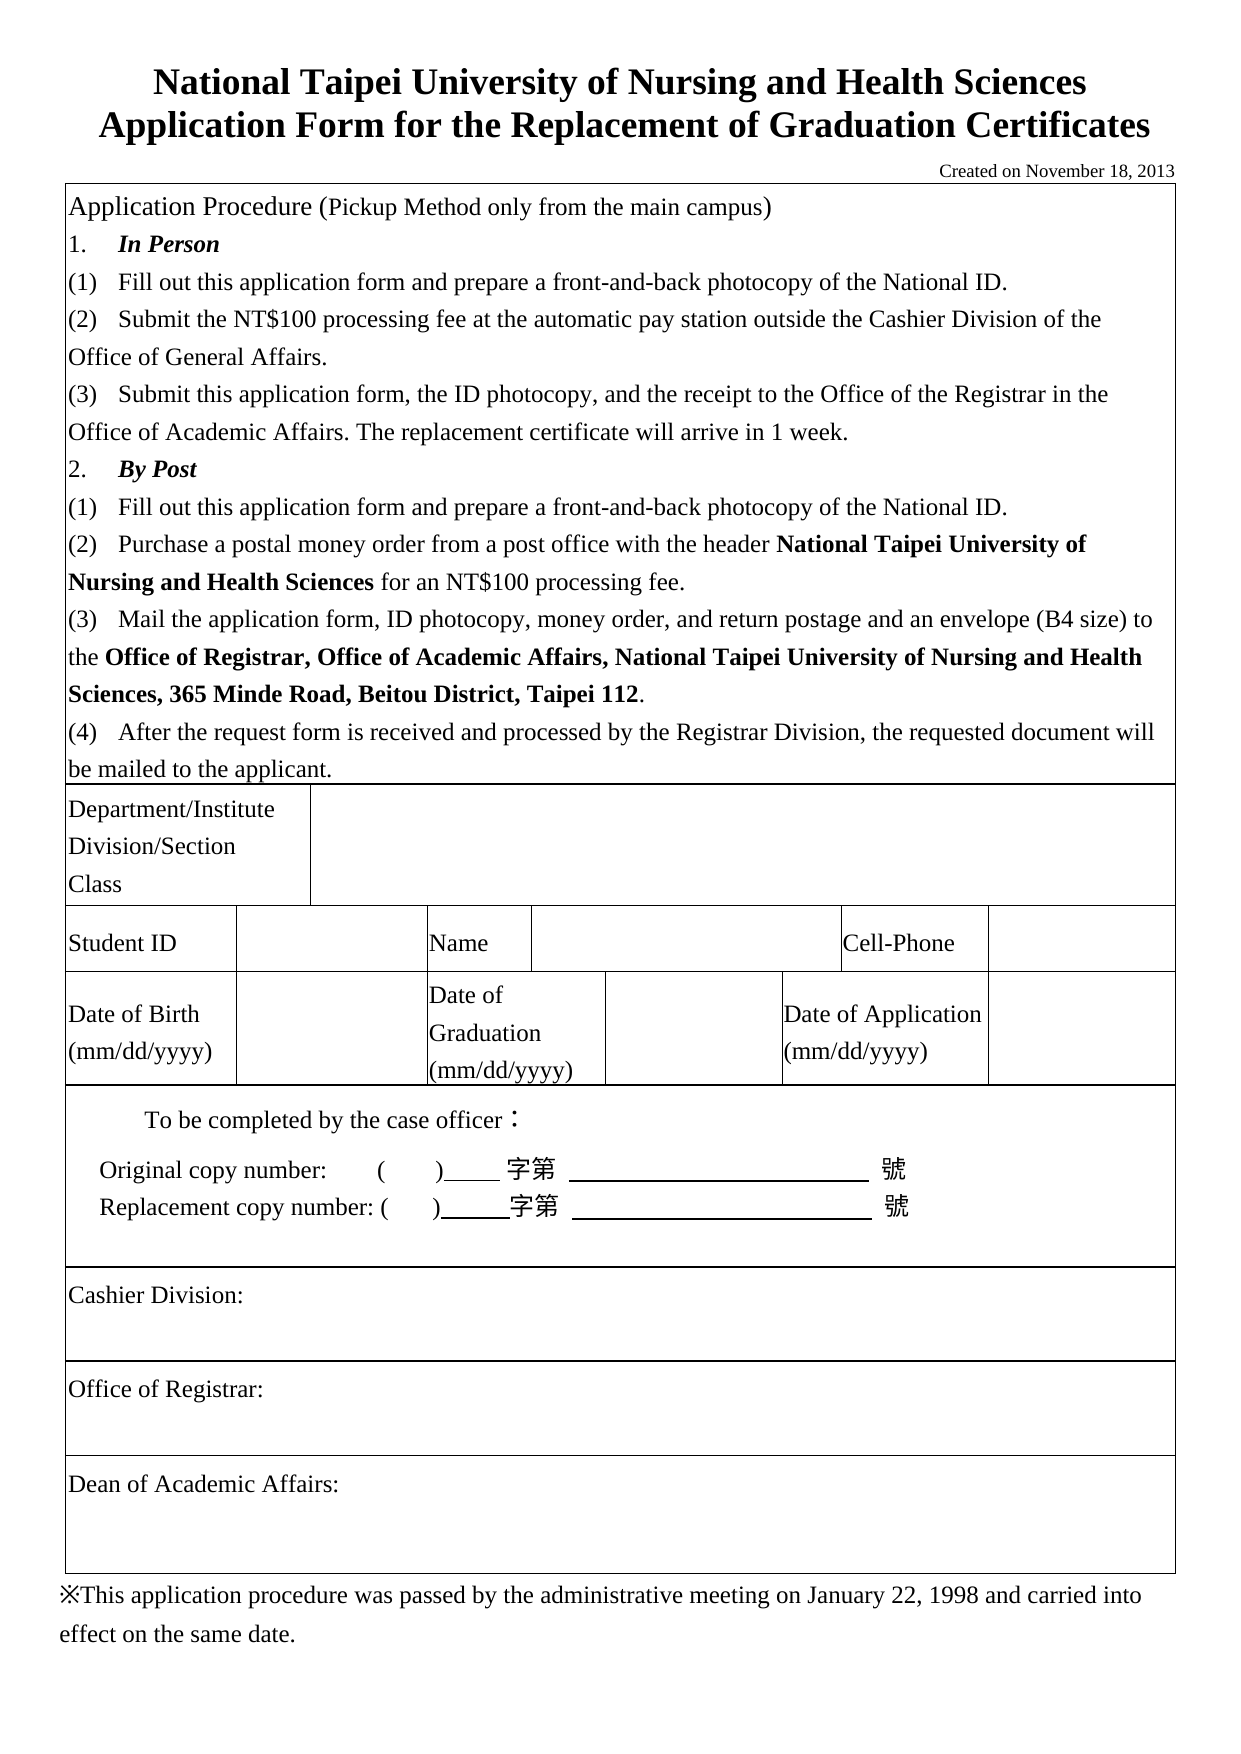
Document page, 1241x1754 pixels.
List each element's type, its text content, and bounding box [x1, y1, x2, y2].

table_cell Department/Institute Division/Section Class [66, 785, 310, 905]
table_cell To be completed by the case officer： Original copy number: ( ) 字第 號 Replacement copy number: ( ) 字第 號 [66, 1086, 1175, 1266]
table_cell [989, 906, 1175, 971]
table_cell [532, 906, 841, 971]
table_cell [311, 785, 1175, 905]
table_cell [237, 906, 427, 971]
table_cell [606, 972, 782, 1084]
table_cell [989, 972, 1175, 1084]
table_cell [237, 972, 427, 1084]
text National Taipei University of Nursing and Health Sciences [59, 59, 1181, 102]
table_cell Date of Application (mm/dd/yyyy) [783, 972, 988, 1084]
table_cell Student ID [66, 906, 236, 971]
table_cell Date of Graduation (mm/dd/yyyy) [428, 972, 605, 1084]
table_header Application Procedure (Pickup Method only from the main campus) In Person Fill out this application form and prepare a front-and-back photocopy of the National ID. Submit the NT$100 processing fee at the automatic pay station outside the Cashier Division of the Office of General Affairs. Submit this application form, the ID photocopy, and the receipt to the Office of the Registrar in the Office of Academic Affairs. The replacement certificate will arrive in 1 week. By Post Fill out this application form and prepare a front-and-back photocopy of the National ID. Purchase a postal money order from a post office with the header National Taipei University of Nursing and Health Sciences for an NT$100 processing fee. Mail the application form, ID photocopy, money order, and return postage and an envelope (B4 size) to the Office of Registrar, Office of Academic Affairs, National Taipei University of Nursing and Health Sciences, 365 Minde Road, Beitou District, Taipei 112. After the request form is received and processed by the Registrar Division, the requested document will be mailed to the applicant. [66, 184, 1175, 783]
table_cell Cell-Phone [842, 906, 988, 971]
text Application Form for the Replacement of Graduation Certificates [59, 102, 1181, 145]
table_cell Cashier Division: [66, 1268, 1175, 1360]
table_cell Dean of Academic Affairs: [66, 1456, 1175, 1573]
text Created on November 18, 2013 [59, 145, 1181, 183]
table_cell Office of Registrar: [66, 1362, 1175, 1454]
table_cell Date of Birth (mm/dd/yyyy) [66, 972, 236, 1084]
table_cell Name [428, 906, 531, 971]
text ※This application procedure was passed by the administrative meeting on January 22, 1998 and carried into effect on the same date. [59, 1573, 1178, 1648]
